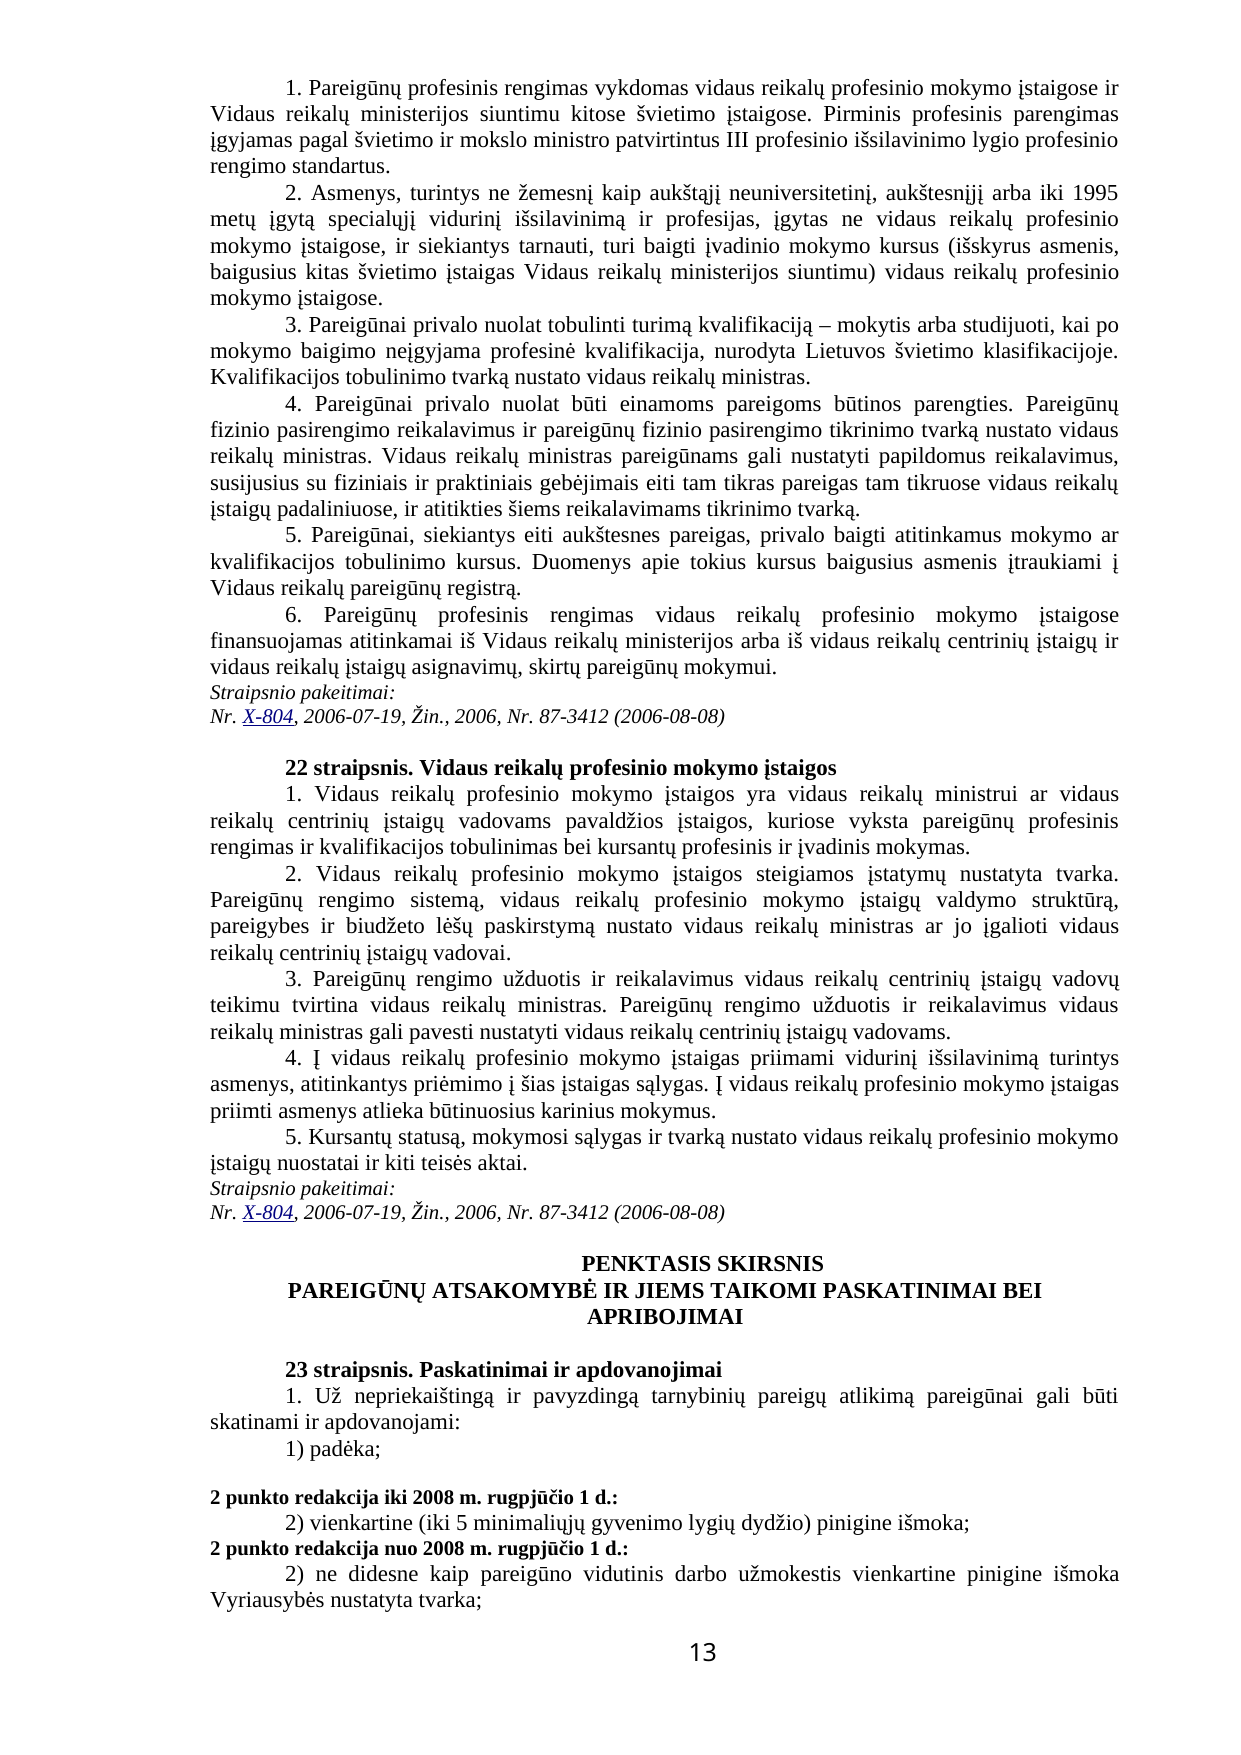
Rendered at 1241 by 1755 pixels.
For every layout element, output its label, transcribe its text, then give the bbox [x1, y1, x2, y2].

text Nr. X-804, 2006-07-19, Žin., 2006, Nr. 87-3412 (2006-08-08) [210, 704, 1120, 728]
text 1. Pareigūnų profesinis rengimas vykdomas vidaus reikalų profesinio mokymo įstaigose ir Vidaus reikalų ministerijos siuntimu kitose švietimo įstaigose. Pirminis profesinis parengimas įgyjamas pagal švietimo ir mokslo ministro patvirtintus III profesinio išsilavinimo lygio profesinio rengimo standartus. [210, 73, 1120, 179]
text 5. Pareigūnai, siekiantys eiti aukštesnes pareigas, privalo baigti atitinkamus mokymo ar kvalifikacijos tobulinimo kursus. Duomenys apie tokius kursus baigusius asmenis įtraukiami į Vidaus reikalų pareigūnų registrą. [210, 522, 1120, 601]
text 5. Kursantų statusą, mokymosi sąlygas ir tvarką nustato vidaus reikalų profesinio mokymo įstaigų nuostatai ir kiti teisės aktai. [210, 1123, 1120, 1176]
text 1) padėka; [210, 1435, 1120, 1461]
text 2) ne didesne kaip pareigūno vidutinis darbo užmokestis vienkartine pinigine išmoka Vyriausybės nustatyta tvarka; [210, 1560, 1120, 1612]
text 2 punkto redakcija nuo 2008 m. rugpjūčio 1 d.: [210, 1536, 1120, 1560]
text 2. Asmenys, turintys ne žemesnį kaip aukštąjį neuniversitetinį, aukštesnįjį arba iki 1995 metų įgytą specialųjį vidurinį išsilavinimą ir profesijas, įgytas ne vidaus reikalų profesinio mokymo įstaigose, ir siekiantys tarnauti, turi baigti įvadinio mokymo kursus (išskyrus asmenis, baigusius kitas švietimo įstaigas Vidaus reikalų ministerijos siuntimu) vidaus reikalų profesinio mokymo įstaigose. [210, 179, 1120, 311]
text 4. Pareigūnai privalo nuolat būti einamoms pareigoms būtinos parengties. Pareigūnų fizinio pasirengimo reikalavimus ir pareigūnų fizinio pasirengimo tikrinimo tvarką nustato vidaus reikalų ministras. Vidaus reikalų ministras pareigūnams gali nustatyti papildomus reikalavimus, susijusius su fiziniais ir praktiniais gebėjimais eiti tam tikras pareigas tam tikruose vidaus reikalų įstaigų padaliniuose, ir atitikties šiems reikalavimams tikrinimo tvarką. [210, 390, 1120, 522]
text 4. Į vidaus reikalų profesinio mokymo įstaigas priimami vidurinį išsilavinimą turintys asmenys, atitinkantys priėmimo į šias įstaigas sąlygas. Į vidaus reikalų profesinio mokymo įstaigas priimti asmenys atlieka būtinuosius karinius mokymus. [210, 1044, 1120, 1123]
text 2. Vidaus reikalų profesinio mokymo įstaigos steigiamos įstatymų nustatyta tvarka. Pareigūnų rengimo sistemą, vidaus reikalų profesinio mokymo įstaigų valdymo struktūrą, pareigybes ir biudžeto lėšų paskirstymą nustato vidaus reikalų ministras ar jo įgalioti vidaus reikalų centrinių įstaigų vadovai. [210, 859, 1120, 965]
text Straipsnio pakeitimai: [210, 680, 1120, 704]
text 3. Pareigūnai privalo nuolat tobulinti turimą kvalifikaciją – mokytis arba studijuoti, kai po mokymo baigimo neįgyjama profesinė kvalifikacija, nurodyta Lietuvos švietimo klasifikacijoje. Kvalifikacijos tobulinimo tvarką nustato vidaus reikalų ministras. [210, 311, 1120, 390]
text 23 straipsnis. Paskatinimai ir apdovanojimai [210, 1356, 1120, 1382]
text 2) vienkartine (iki 5 minimaliųjų gyvenimo lygių dydžio) pinigine išmoka; [210, 1509, 1120, 1536]
text PAREIGŪNŲ ATSAKOMYBĖ IR JIEMS TAIKOMI PASKATINIMAI BEI APRIBOJIMAI [210, 1277, 1120, 1329]
text Straipsnio pakeitimai: [210, 1176, 1120, 1200]
text 6. Pareigūnų profesinis rengimas vidaus reikalų profesinio mokymo įstaigose finansuojamas atitinkamai iš Vidaus reikalų ministerijos arba iš vidaus reikalų centrinių įstaigų ir vidaus reikalų įstaigų asignavimų, skirtų pareigūnų mokymui. [210, 601, 1120, 680]
text 1. Vidaus reikalų profesinio mokymo įstaigos yra vidaus reikalų ministrui ar vidaus reikalų centrinių įstaigų vadovams pavaldžios įstaigos, kuriose vyksta pareigūnų profesinis rengimas ir kvalifikacijos tobulinimas bei kursantų profesinis ir įvadinis mokymas. [210, 781, 1120, 859]
text 3. Pareigūnų rengimo užduotis ir reikalavimus vidaus reikalų centrinių įstaigų vadovų teikimu tvirtina vidaus reikalų ministras. Pareigūnų rengimo užduotis ir reikalavimus vidaus reikalų ministras gali pavesti nustatyti vidaus reikalų centrinių įstaigų vadovams. [210, 965, 1120, 1044]
text 22 straipsnis. Vidaus reikalų profesinio mokymo įstaigos [210, 754, 1120, 781]
subtitle PENKTASIS SKIRSNIS [210, 1250, 1120, 1277]
text 2 punkto redakcija iki 2008 m. rugpjūčio 1 d.: [210, 1485, 1120, 1509]
text 1. Už nepriekaištingą ir pavyzdingą tarnybinių pareigų atlikimą pareigūnai gali būti skatinami ir apdovanojami: [210, 1382, 1120, 1435]
text Nr. X-804, 2006-07-19, Žin., 2006, Nr. 87-3412 (2006-08-08) [210, 1200, 1120, 1224]
